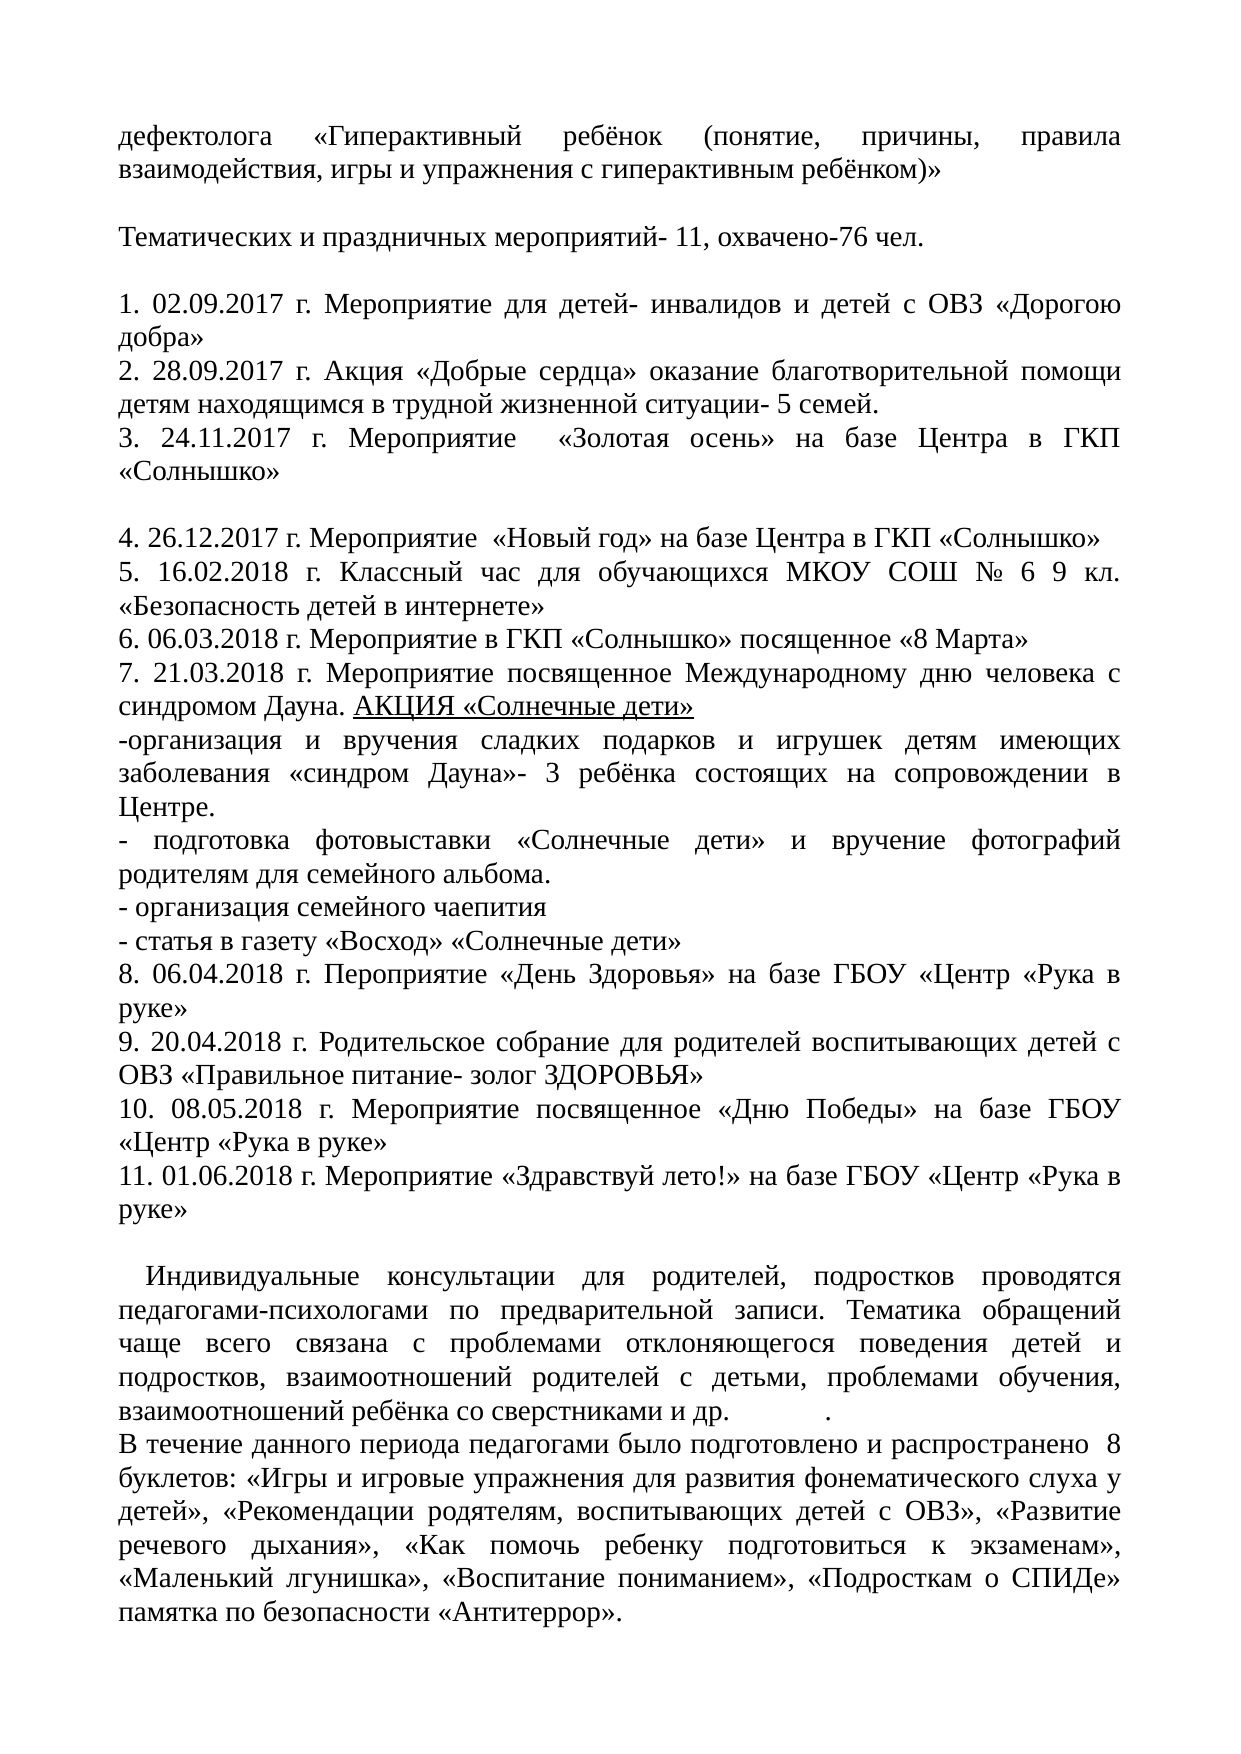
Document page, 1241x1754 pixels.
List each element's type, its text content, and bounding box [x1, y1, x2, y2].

text 9. 20.04.2018 г. Родительское собрание для родителей воспитывающих детей с ОВЗ «Правильное питание- золог ЗДОРОВЬЯ» [118, 1024, 1122, 1091]
text В течение данного периода педагогами было подготовлено и распространено 8 буклетов: «Игры и игровые упражнения для развития фонематического слуха у детей», «Рекомендации родятелям, воспитывающих детей с ОВЗ», «Развитие речевого дыхания», «Как помочь ребенку подготовиться к экзаменам», «Маленький лгунишка», «Воспитание пониманием», «Подросткам о СПИДе» памятка по безопасности «Антитеррор». [118, 1426, 1122, 1627]
text 5. 16.02.2018 г. Классный час для обучающихся МКОУ СОШ № 6 9 кл. «Безопасность детей в интернете» [118, 554, 1122, 621]
text 1. 02.09.2017 г. Мероприятие для детей- инвалидов и детей с ОВЗ «Дорогою добра» [118, 286, 1122, 353]
text дефектолога «Гиперактивный ребёнок (понятие, причины, правила взаимодействия, игры и упражнения с гиперактивным ребёнком)» [118, 118, 1122, 185]
text Индивидуальные консультации для родителей, подростков проводятся педагогами-психологами по предварительной записи. Тематика обращений чаще всего связана с проблемами отклоняющегося поведения детей и подростков, взаимоотношений родителей с детьми, проблемами обучения, взаимоотношений ребёнка со сверстниками и др. . [118, 1258, 1122, 1426]
text - статья в газету «Восход» «Солнечные дети» [118, 923, 1122, 957]
text 7. 21.03.2018 г. Мероприятие посвященное Международному дню человека с синдромом Дауна. АКЦИЯ «Солнечные дети» [118, 655, 1122, 722]
text 11. 01.06.2018 г. Мероприятие «Здравствуй лето!» на базе ГБОУ «Центр «Рука в руке» [118, 1158, 1122, 1225]
text 6. 06.03.2018 г. Мероприятие в ГКП «Солнышко» посященное «8 Марта» [118, 621, 1122, 655]
text 10. 08.05.2018 г. Мероприятие посвященное «Дню Победы» на базе ГБОУ «Центр «Рука в руке» [118, 1091, 1122, 1158]
text - подготовка фотовыставки «Солнечные дети» и вручение фотографий родителям для семейного альбома. [118, 822, 1122, 889]
text - организация семейного чаепития [118, 889, 1122, 923]
text 2. 28.09.2017 г. Акция «Добрые сердца» оказание благотворительной помощи детям находящимся в трудной жизненной ситуации- 5 семей. [118, 353, 1122, 420]
text 4. 26.12.2017 г. Мероприятие «Новый год» на базе Центра в ГКП «Солнышко» [118, 521, 1122, 554]
text 8. 06.04.2018 г. Пероприятие «День Здоровья» на базе ГБОУ «Центр «Рука в руке» [118, 957, 1122, 1024]
text 3. 24.11.2017 г. Мероприятие «Золотая осень» на базе Центра в ГКП «Солнышко» [118, 420, 1122, 487]
text Тематических и праздничных мероприятий- 11, охвачено-76 чел. [118, 219, 1122, 252]
text -организация и вручения сладких подарков и игрушек детям имеющих заболевания «синдром Дауна»- 3 ребёнка состоящих на сопровождении в Центре. [118, 722, 1122, 822]
